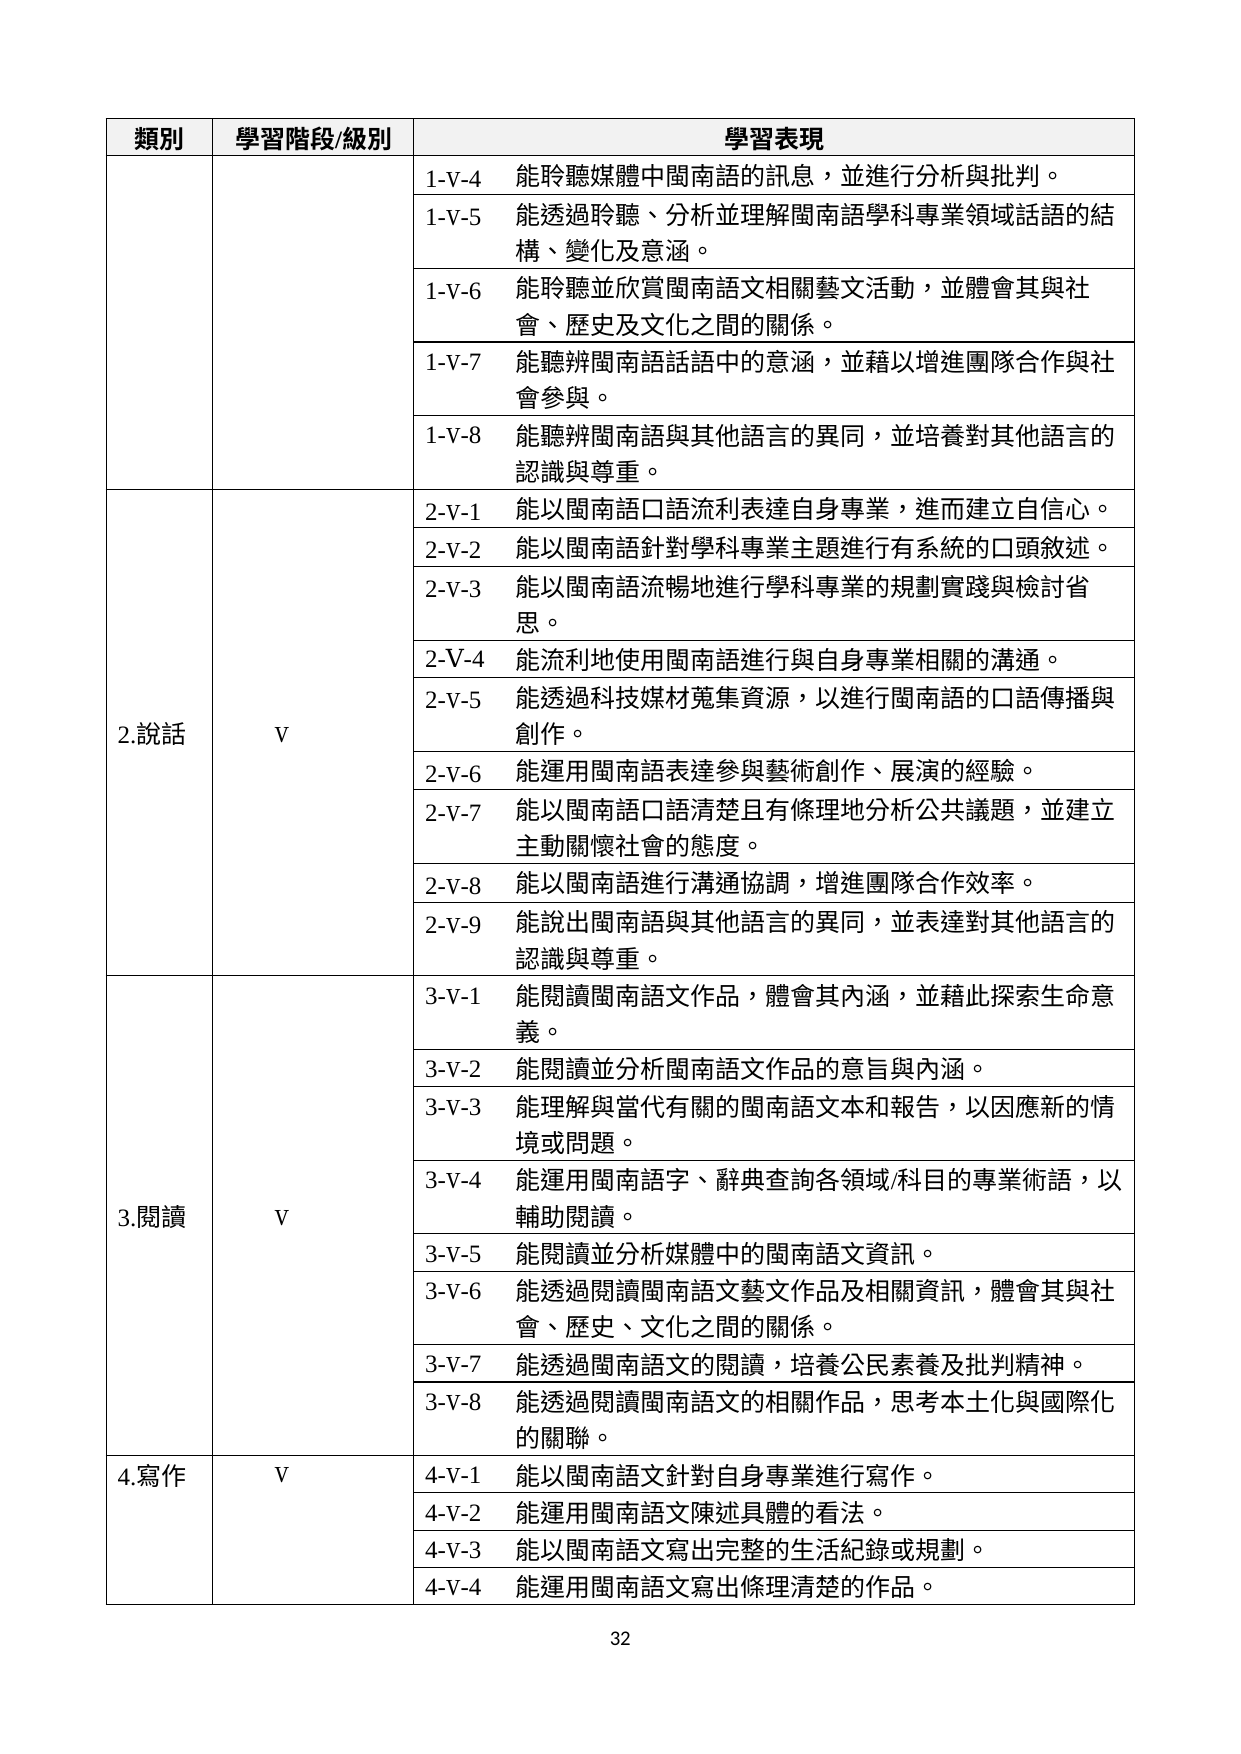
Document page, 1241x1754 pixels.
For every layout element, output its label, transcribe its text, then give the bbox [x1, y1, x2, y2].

table_cell [213, 156, 413, 488]
table_cell 能運用閩南語字、辭典查詢各領域/科目的專業術語，以輔助閱讀。 [517, 1161, 1134, 1233]
table_cell 能以閩南語進行溝通協調，增進團隊合作效率。 [517, 864, 1134, 902]
table_cell 3-Ⅴ-2 [414, 1050, 517, 1086]
table_cell 能以閩南語流暢地進行學科專業的規劃實踐與檢討省思。 [517, 567, 1134, 640]
table_cell 能運用閩南語表達參與藝術創作、展演的經驗。 [517, 752, 1134, 789]
table_cell 4-Ⅴ-1 [414, 1456, 517, 1492]
table_cell 能閱讀並分析閩南語文作品的意旨與內涵。 [517, 1050, 1134, 1086]
table_cell 能透過聆聽、分析並理解閩南語學科專業領域話語的結構、變化及意涵。 [517, 195, 1134, 268]
table_cell 1-Ⅴ-6 [414, 269, 517, 341]
table_cell 能以閩南語口語清楚且有條理地分析公共議題，並建立主動關懷社會的態度。 [517, 790, 1134, 863]
table_cell 3-Ⅴ-7 [414, 1345, 517, 1381]
table_header 學習階段/級別 [213, 119, 413, 155]
table_cell 3-Ⅴ-3 [414, 1087, 517, 1160]
table_cell 能流利地使用閩南語進行與自身專業相關的溝通。 [517, 641, 1134, 677]
table_cell 能以閩南語文針對自身專業進行寫作。 [517, 1456, 1134, 1492]
table_cell 能聆聽並欣賞閩南語文相關藝文活動，並體會其與社會、歷史及文化之間的關係。 [517, 269, 1134, 341]
table_cell 能聆聽媒體中閩南語的訊息，並進行分析與批判。 [517, 156, 1134, 194]
table_cell 能透過閩南語文的閱讀，培養公民素養及批判精神。 [517, 1345, 1134, 1381]
table_cell 2-Ⅴ-9 [414, 903, 517, 975]
table_cell 1-Ⅴ-4 [414, 156, 517, 194]
table_cell Ⅴ [213, 490, 413, 975]
table_cell 能以閩南語文寫出完整的生活紀錄或規劃。 [517, 1531, 1134, 1567]
table_header 學習表現 [414, 119, 1134, 155]
table_cell 2-Ⅴ-6 [414, 752, 517, 789]
table_cell 4.寫作 [107, 1456, 212, 1604]
table_cell 3-Ⅴ-6 [414, 1272, 517, 1344]
table_cell 能透過閱讀閩南語文藝文作品及相關資訊，體會其與社會、歷史、文化之間的關係。 [517, 1272, 1134, 1344]
table_cell 2-Ⅴ-8 [414, 864, 517, 902]
table_cell 1-Ⅴ-8 [414, 416, 517, 488]
table_cell 2-Ⅴ-3 [414, 567, 517, 640]
table_cell 3-Ⅴ-4 [414, 1161, 517, 1233]
table_cell 能聽辨閩南語話語中的意涵，並藉以增進團隊合作與社會參與。 [517, 343, 1134, 415]
table_cell 能透過閱讀閩南語文的相關作品，思考本土化與國際化的關聯。 [517, 1383, 1134, 1455]
table_cell 2.說話 [107, 490, 212, 975]
table_cell 4-Ⅴ-2 [414, 1493, 517, 1529]
table_cell 1-Ⅴ-7 [414, 343, 517, 415]
table_cell 能理解與當代有關的閩南語文本和報告，以因應新的情境或問題。 [517, 1087, 1134, 1160]
table_cell 2-Ⅴ-1 [414, 490, 517, 527]
table_cell 2-Ⅴ-5 [414, 678, 517, 751]
table_cell Ⅴ [213, 1456, 413, 1604]
table_cell 能運用閩南語文陳述具體的看法。 [517, 1493, 1134, 1529]
table_cell 3-Ⅴ-1 [414, 976, 517, 1049]
table_cell 2-Ⅴ-7 [414, 790, 517, 863]
table_cell [107, 156, 212, 488]
table_cell 能聽辨閩南語與其他語言的異同，並培養對其他語言的認識與尊重。 [517, 416, 1134, 488]
table_cell 3-Ⅴ-5 [414, 1234, 517, 1271]
table_cell 能透過科技媒材蒐集資源，以進行閩南語的口語傳播與創作。 [517, 678, 1134, 751]
table_cell 2-Ⅴ-4 [414, 641, 517, 677]
table_cell 4-Ⅴ-3 [414, 1531, 517, 1567]
table_cell 能運用閩南語文寫出條理清楚的作品。 [517, 1568, 1134, 1604]
table_cell 能以閩南語口語流利表達自身專業，進而建立自信心。 [517, 490, 1134, 527]
table_cell Ⅴ [213, 976, 413, 1455]
table_cell 能說出閩南語與其他語言的異同，並表達對其他語言的認識與尊重。 [517, 903, 1134, 975]
table_header 類別 [107, 119, 212, 155]
table_cell 能以閩南語針對學科專業主題進行有系統的口頭敘述。 [517, 528, 1134, 566]
table_cell 1-Ⅴ-5 [414, 195, 517, 268]
table_cell 4-Ⅴ-4 [414, 1568, 517, 1604]
table_cell 3.閱讀 [107, 976, 212, 1455]
table_cell 能閱讀閩南語文作品，體會其內涵，並藉此探索生命意義。 [517, 976, 1134, 1049]
table_cell 能閱讀並分析媒體中的閩南語文資訊。 [517, 1234, 1134, 1271]
table_cell 3-Ⅴ-8 [414, 1383, 517, 1455]
table_cell 2-Ⅴ-2 [414, 528, 517, 566]
